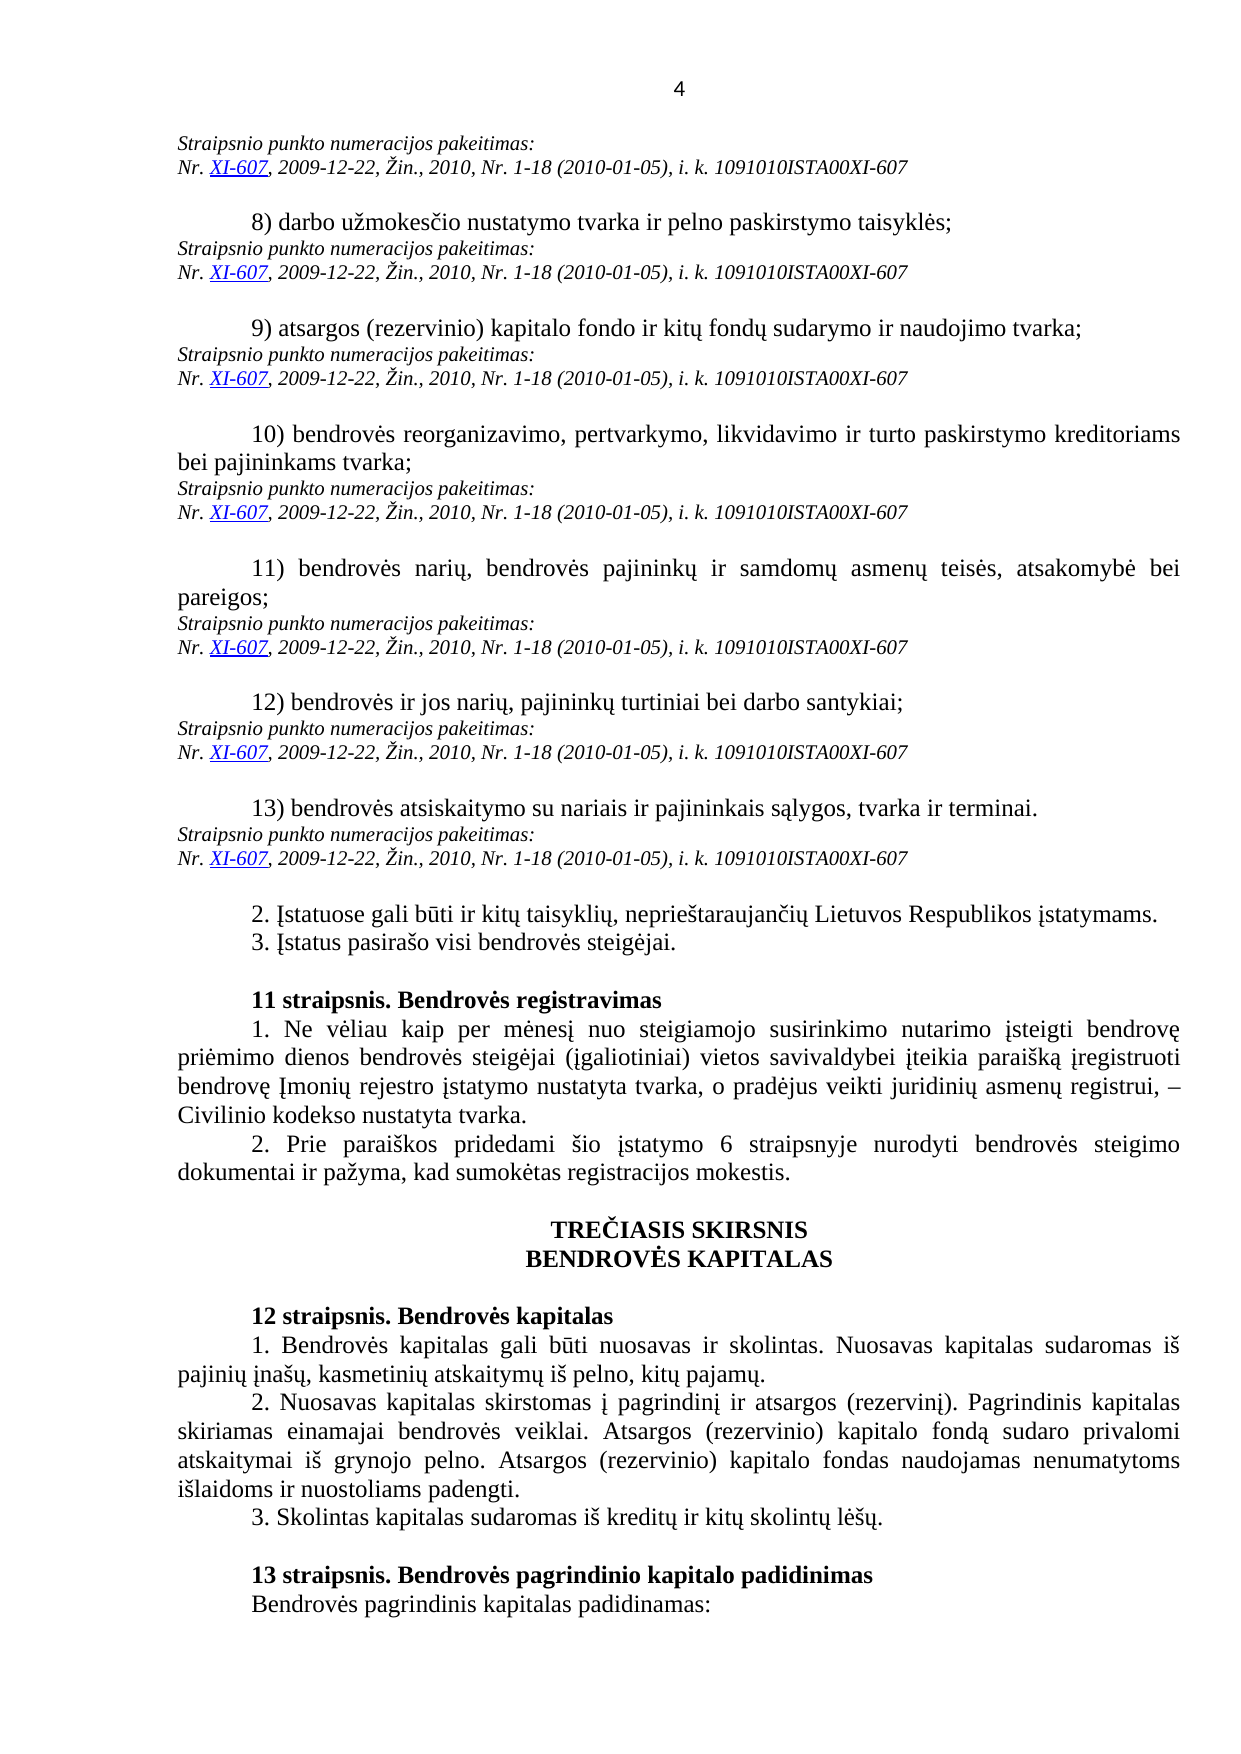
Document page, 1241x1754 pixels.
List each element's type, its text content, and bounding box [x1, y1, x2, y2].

text Straipsnio punkto numeracijos pakeitimas: [177, 236, 1181, 260]
text Straipsnio punkto numeracijos pakeitimas: [177, 131, 1181, 155]
text 1. Ne vėliau kaip per mėnesį nuo steigiamojo susirinkimo nutarimo įsteigti bendrovę priėmimo dienos bendrovės steigėjai (įgaliotiniai) vietos savivaldybei įteikia paraišką įregistruoti bendrovę Įmonių rejestro įstatymo nustatyta tvarka, o pradėjus veikti juridinių asmenų registrui, – Civilinio kodekso nustatyta tvarka. [177, 1014, 1181, 1129]
text Straipsnio punkto numeracijos pakeitimas: [177, 716, 1181, 740]
text Nr. XI-607, 2009-12-22, Žin., 2010, Nr. 1-18 (2010-01-05), i. k. 1091010ISTA00XI-607 [177, 500, 1181, 524]
text 13 straipsnis. Bendrovės pagrindinio kapitalo padidinimas [177, 1560, 1181, 1589]
text Nr. XI-607, 2009-12-22, Žin., 2010, Nr. 1-18 (2010-01-05), i. k. 1091010ISTA00XI-607 [177, 740, 1181, 764]
text Straipsnio punkto numeracijos pakeitimas: [177, 342, 1181, 366]
text 2. Nuosavas kapitalas skirstomas į pagrindinį ir atsargos (rezervinį). Pagrindinis kapitalas skiriamas einamajai bendrovės veiklai. Atsargos (rezervinio) kapitalo fondą sudaro privalomi atskaitymai iš grynojo pelno. Atsargos (rezervinio) kapitalo fondas naudojamas nenumatytoms išlaidoms ir nuostoliams padengti. [177, 1387, 1181, 1502]
text Bendrovės pagrindinis kapitalas padidinamas: [177, 1589, 1181, 1617]
text 10) bendrovės reorganizavimo, pertvarkymo, likvidavimo ir turto paskirstymo kreditoriams bei pajininkams tvarka; [177, 419, 1181, 476]
text Nr. XI-607, 2009-12-22, Žin., 2010, Nr. 1-18 (2010-01-05), i. k. 1091010ISTA00XI-607 [177, 155, 1181, 179]
text 12 straipsnis. Bendrovės kapitalas [177, 1301, 1181, 1330]
text Nr. XI-607, 2009-12-22, Žin., 2010, Nr. 1-18 (2010-01-05), i. k. 1091010ISTA00XI-607 [177, 635, 1181, 659]
text 11) bendrovės narių, bendrovės pajininkų ir samdomų asmenų teisės, atsakomybė bei pareigos; [177, 553, 1181, 611]
text 8) darbo užmokesčio nustatymo tvarka ir pelno paskirstymo taisyklės; [177, 207, 1181, 236]
text TREČIASIS SKIRSNIS [177, 1215, 1181, 1244]
text 12) bendrovės ir jos narių, pajininkų turtiniai bei darbo santykiai; [177, 687, 1181, 716]
text 9) atsargos (rezervinio) kapitalo fondo ir kitų fondų sudarymo ir naudojimo tvarka; [177, 313, 1181, 342]
text Nr. XI-607, 2009-12-22, Žin., 2010, Nr. 1-18 (2010-01-05), i. k. 1091010ISTA00XI-607 [177, 366, 1181, 390]
text 1. Bendrovės kapitalas gali būti nuosavas ir skolintas. Nuosavas kapitalas sudaromas iš pajinių įnašų, kasmetinių atskaitymų iš pelno, kitų pajamų. [177, 1330, 1181, 1387]
text 11 straipsnis. Bendrovės registravimas [177, 985, 1181, 1014]
text Straipsnio punkto numeracijos pakeitimas: [177, 611, 1181, 635]
text 2. Prie paraiškos pridedami šio įstatymo 6 straipsnyje nurodyti bendrovės steigimo dokumentai ir pažyma, kad sumokėtas registracijos mokestis. [177, 1129, 1181, 1186]
text 13) bendrovės atsiskaitymo su nariais ir pajininkais sąlygos, tvarka ir terminai. [177, 793, 1181, 822]
text Nr. XI-607, 2009-12-22, Žin., 2010, Nr. 1-18 (2010-01-05), i. k. 1091010ISTA00XI-607 [177, 846, 1181, 870]
text 2. Įstatuose gali būti ir kitų taisyklių, neprieštaraujančių Lietuvos Respublikos įstatymams. [177, 899, 1181, 927]
text 3. Skolintas kapitalas sudaromas iš kreditų ir kitų skolintų lėšų. [177, 1502, 1181, 1531]
text Straipsnio punkto numeracijos pakeitimas: [177, 476, 1181, 500]
text BENDROVĖS KAPITALAS [177, 1244, 1181, 1272]
text 3. Įstatus pasirašo visi bendrovės steigėjai. [177, 927, 1181, 956]
text Straipsnio punkto numeracijos pakeitimas: [177, 822, 1181, 846]
text Nr. XI-607, 2009-12-22, Žin., 2010, Nr. 1-18 (2010-01-05), i. k. 1091010ISTA00XI-607 [177, 260, 1181, 284]
